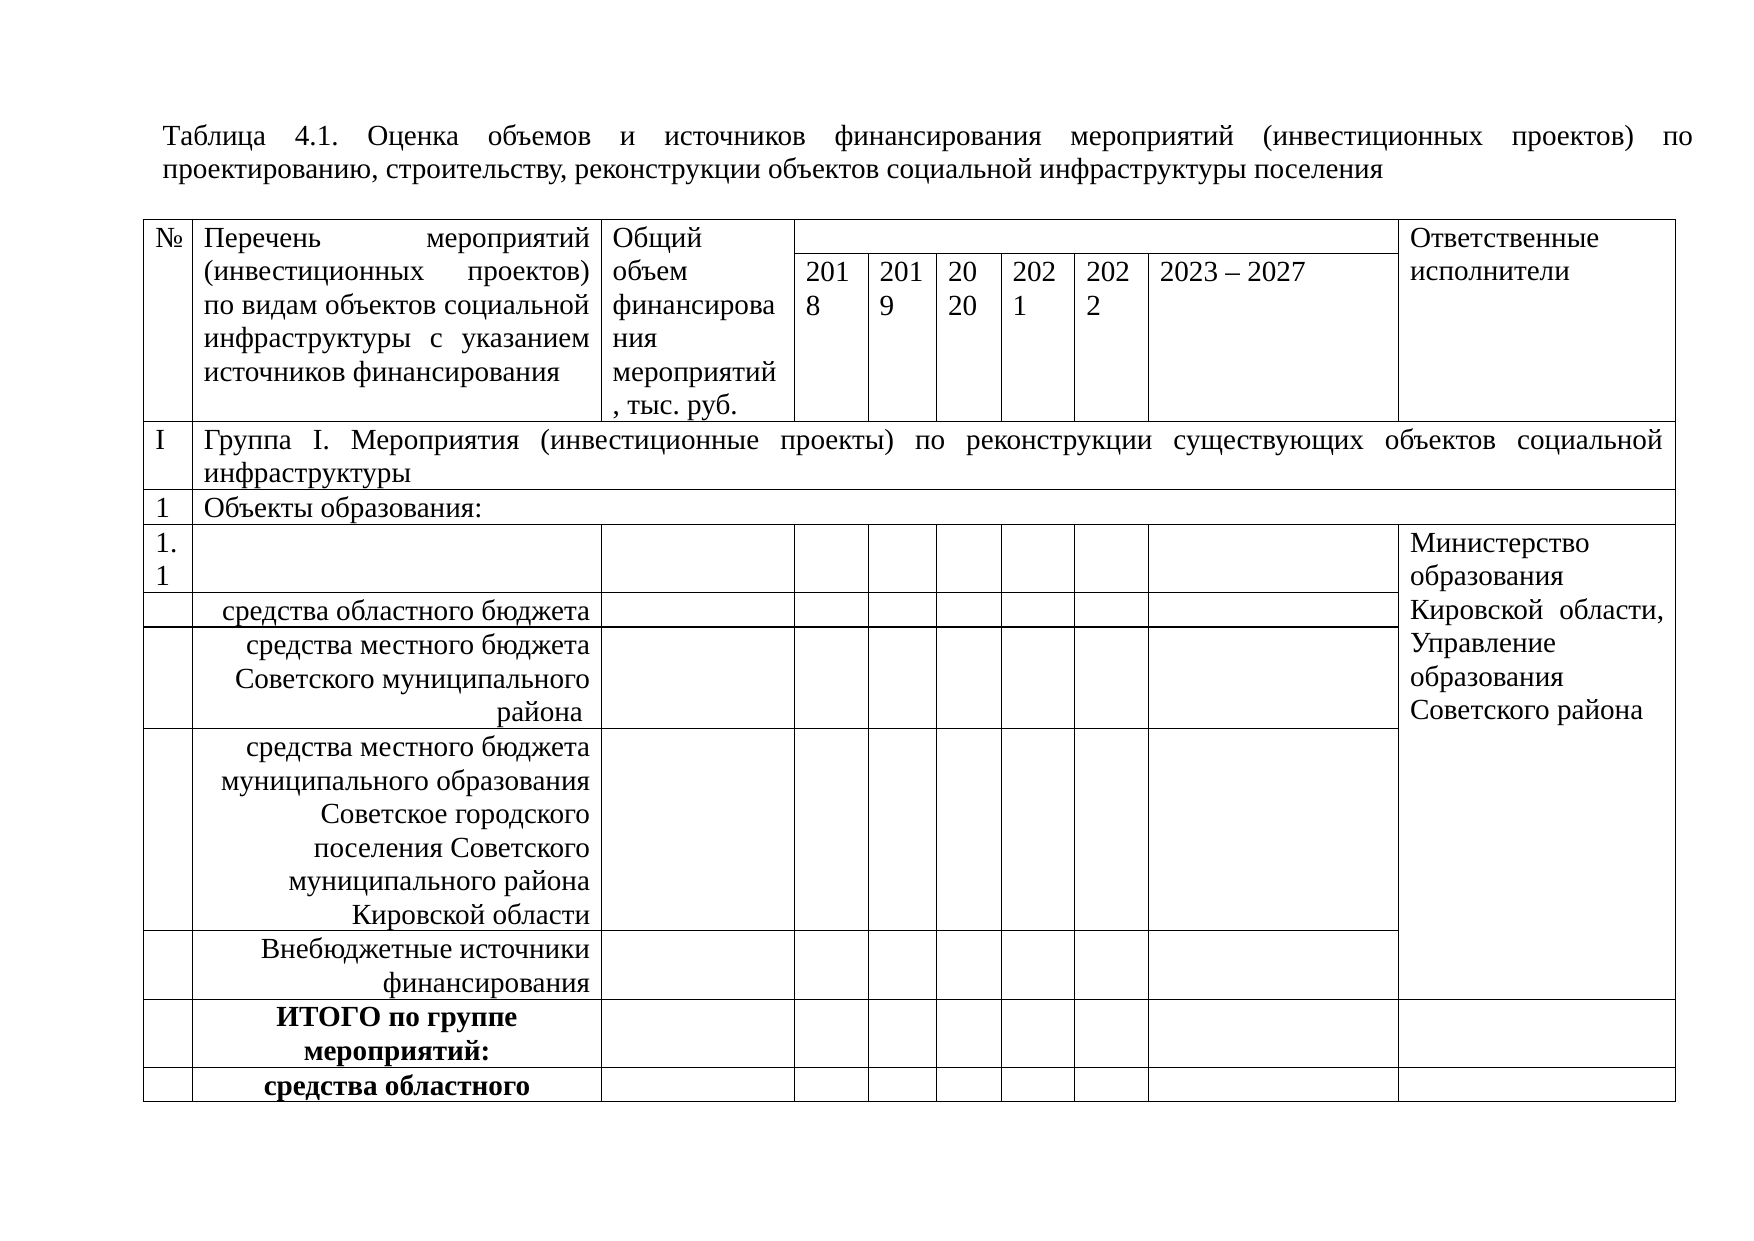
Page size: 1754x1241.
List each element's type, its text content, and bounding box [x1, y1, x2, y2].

table_cell [795, 525, 868, 592]
table_cell [1149, 525, 1398, 592]
table_cell [1075, 593, 1148, 626]
table_cell [1002, 628, 1074, 728]
table_cell [795, 628, 868, 728]
table_cell [1149, 628, 1398, 728]
table_cell [602, 1000, 794, 1067]
table_cell средства местного бюджета муниципального образования Советское городского поселения Советского муниципального района Кировской области [193, 729, 601, 930]
table_cell [1002, 931, 1074, 998]
table_header Перечень мероприятий (инвестиционных проектов) по видам объектов социальной инфраструктуры с указанием источников финансирования [193, 220, 601, 421]
table_cell [869, 628, 936, 728]
table_cell Группа I. Мероприятия (инвестиционные проекты) по реконструкции существующих объектов социальной инфраструктуры [193, 422, 1675, 489]
table_cell [937, 1068, 1001, 1101]
table_cell [795, 593, 868, 626]
text Таблица 4.1. Оценка объемов и источников финансирования мероприятий (инвестиционных проектов) по проектированию, строительству, реконструкции объектов социальной инфраструктуры поселения [162, 118, 1695, 185]
table_cell [1002, 525, 1074, 592]
table_cell 2020 [937, 254, 1001, 421]
table_cell средства местного бюджета Советского муниципального района [193, 628, 601, 728]
table_cell [144, 593, 192, 626]
table_cell [795, 931, 868, 998]
table_cell [937, 593, 1001, 626]
table_cell 2021 [1002, 254, 1074, 421]
table_cell 2018 [795, 254, 868, 421]
table_cell [937, 628, 1001, 728]
table_cell 1 [144, 490, 192, 524]
table_cell [1149, 729, 1398, 930]
table_cell [602, 931, 794, 998]
table_cell [869, 729, 936, 930]
table_cell [602, 628, 794, 728]
table_cell [1399, 1068, 1675, 1101]
table_header № [144, 220, 192, 421]
table_cell [795, 729, 868, 930]
table_cell [144, 628, 192, 728]
table_cell [144, 1068, 192, 1101]
table_cell [937, 525, 1001, 592]
table_cell [1399, 1000, 1675, 1067]
table_cell [1002, 729, 1074, 930]
table_cell [795, 1068, 868, 1101]
table_cell [795, 1000, 868, 1067]
table_cell [869, 1000, 936, 1067]
table_cell [1075, 931, 1148, 998]
table_cell [1149, 593, 1398, 626]
table_cell [602, 729, 794, 930]
table_header Ответственные исполнители [1399, 220, 1675, 421]
table_cell [602, 593, 794, 626]
table_header Общий объем финансирования мероприятий, тыс. руб. [602, 220, 794, 421]
table_cell [1075, 525, 1148, 592]
table_cell [937, 931, 1001, 998]
table_cell [1149, 1068, 1398, 1101]
table_cell [869, 525, 936, 592]
table_cell средства областного [193, 1068, 601, 1101]
table_cell [937, 1000, 1001, 1067]
table_cell 1.1 [144, 525, 192, 592]
table_cell [1075, 628, 1148, 728]
table_header [795, 220, 1398, 253]
table_cell Объекты образования: [193, 490, 1675, 524]
table_cell [144, 1000, 192, 1067]
table_cell [1149, 1000, 1398, 1067]
table_cell I [144, 422, 192, 489]
table_cell [937, 729, 1001, 930]
table_cell [1075, 1000, 1148, 1067]
table_cell ИТОГО по группе мероприятий: [193, 1000, 601, 1067]
table_cell [1002, 1000, 1074, 1067]
table_cell [144, 931, 192, 998]
table_cell [1075, 729, 1148, 930]
table_cell [1002, 1068, 1074, 1101]
table_cell средства областного бюджета [193, 593, 601, 626]
table_cell [1075, 1068, 1148, 1101]
table_cell [1149, 931, 1398, 998]
table_cell [602, 525, 794, 592]
table_cell [602, 1068, 794, 1101]
table_cell 2019 [869, 254, 936, 421]
table_cell [1002, 593, 1074, 626]
table_cell 2022 [1075, 254, 1148, 421]
table_cell 2023 – 2027 [1149, 254, 1398, 421]
table_cell [869, 593, 936, 626]
table_cell [869, 1068, 936, 1101]
table_cell Министерство образования Кировской области, Управление образования Советского района [1399, 525, 1675, 998]
table_cell [193, 525, 601, 592]
table_cell Внебюджетные источники финансирования [193, 931, 601, 998]
table_cell [869, 931, 936, 998]
table_cell [144, 729, 192, 930]
